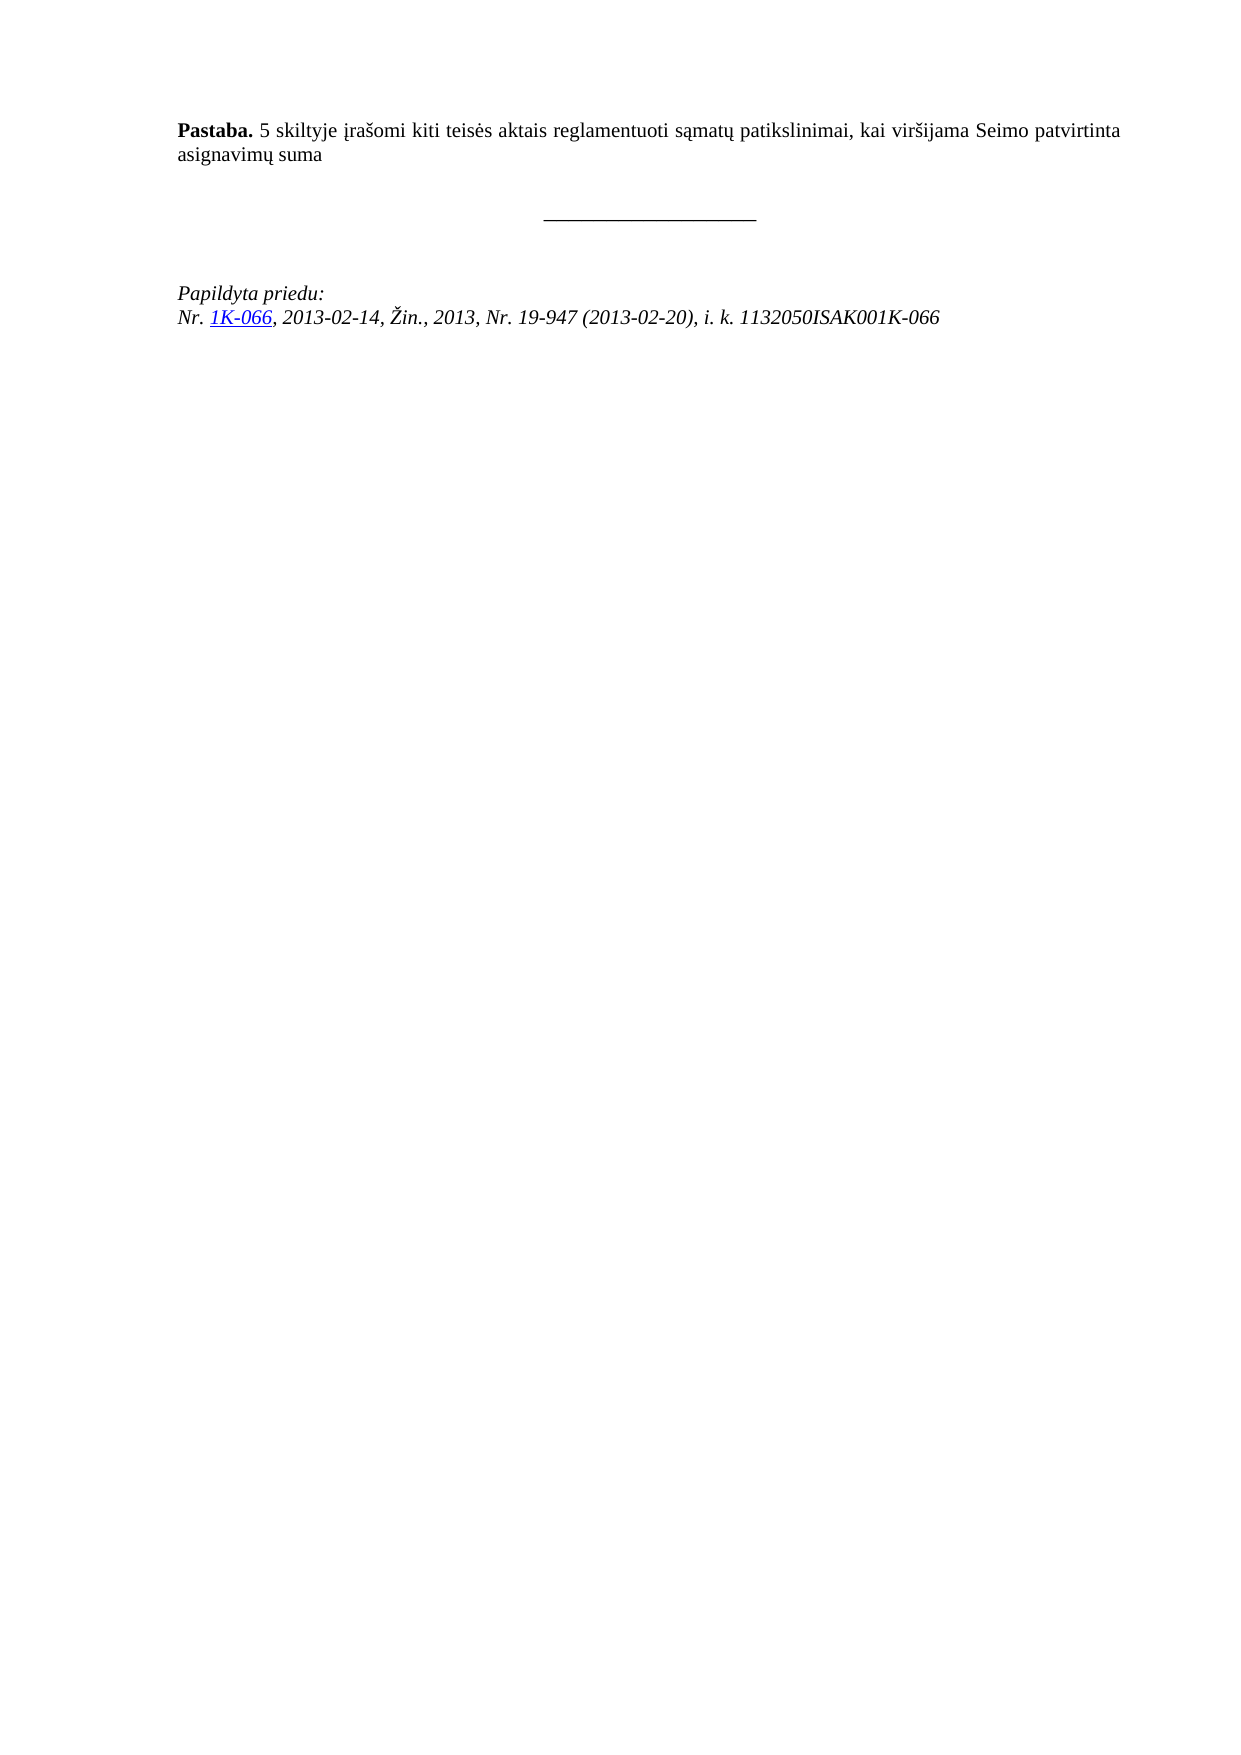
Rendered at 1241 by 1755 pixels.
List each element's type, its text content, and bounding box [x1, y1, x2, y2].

text _________________ [177, 195, 1122, 224]
text Nr. 1K-066, 2013-02-14, Žin., 2013, Nr. 19-947 (2013-02-20), i. k. 1132050ISAK001K-066 [177, 305, 1122, 329]
text Papildyta priedu: [177, 281, 1122, 305]
text Pastaba. 5 skiltyje įrašomi kiti teisės aktais reglamentuoti sąmatų patikslinimai, kai viršijama Seimo patvirtinta asignavimų suma [177, 118, 1122, 166]
